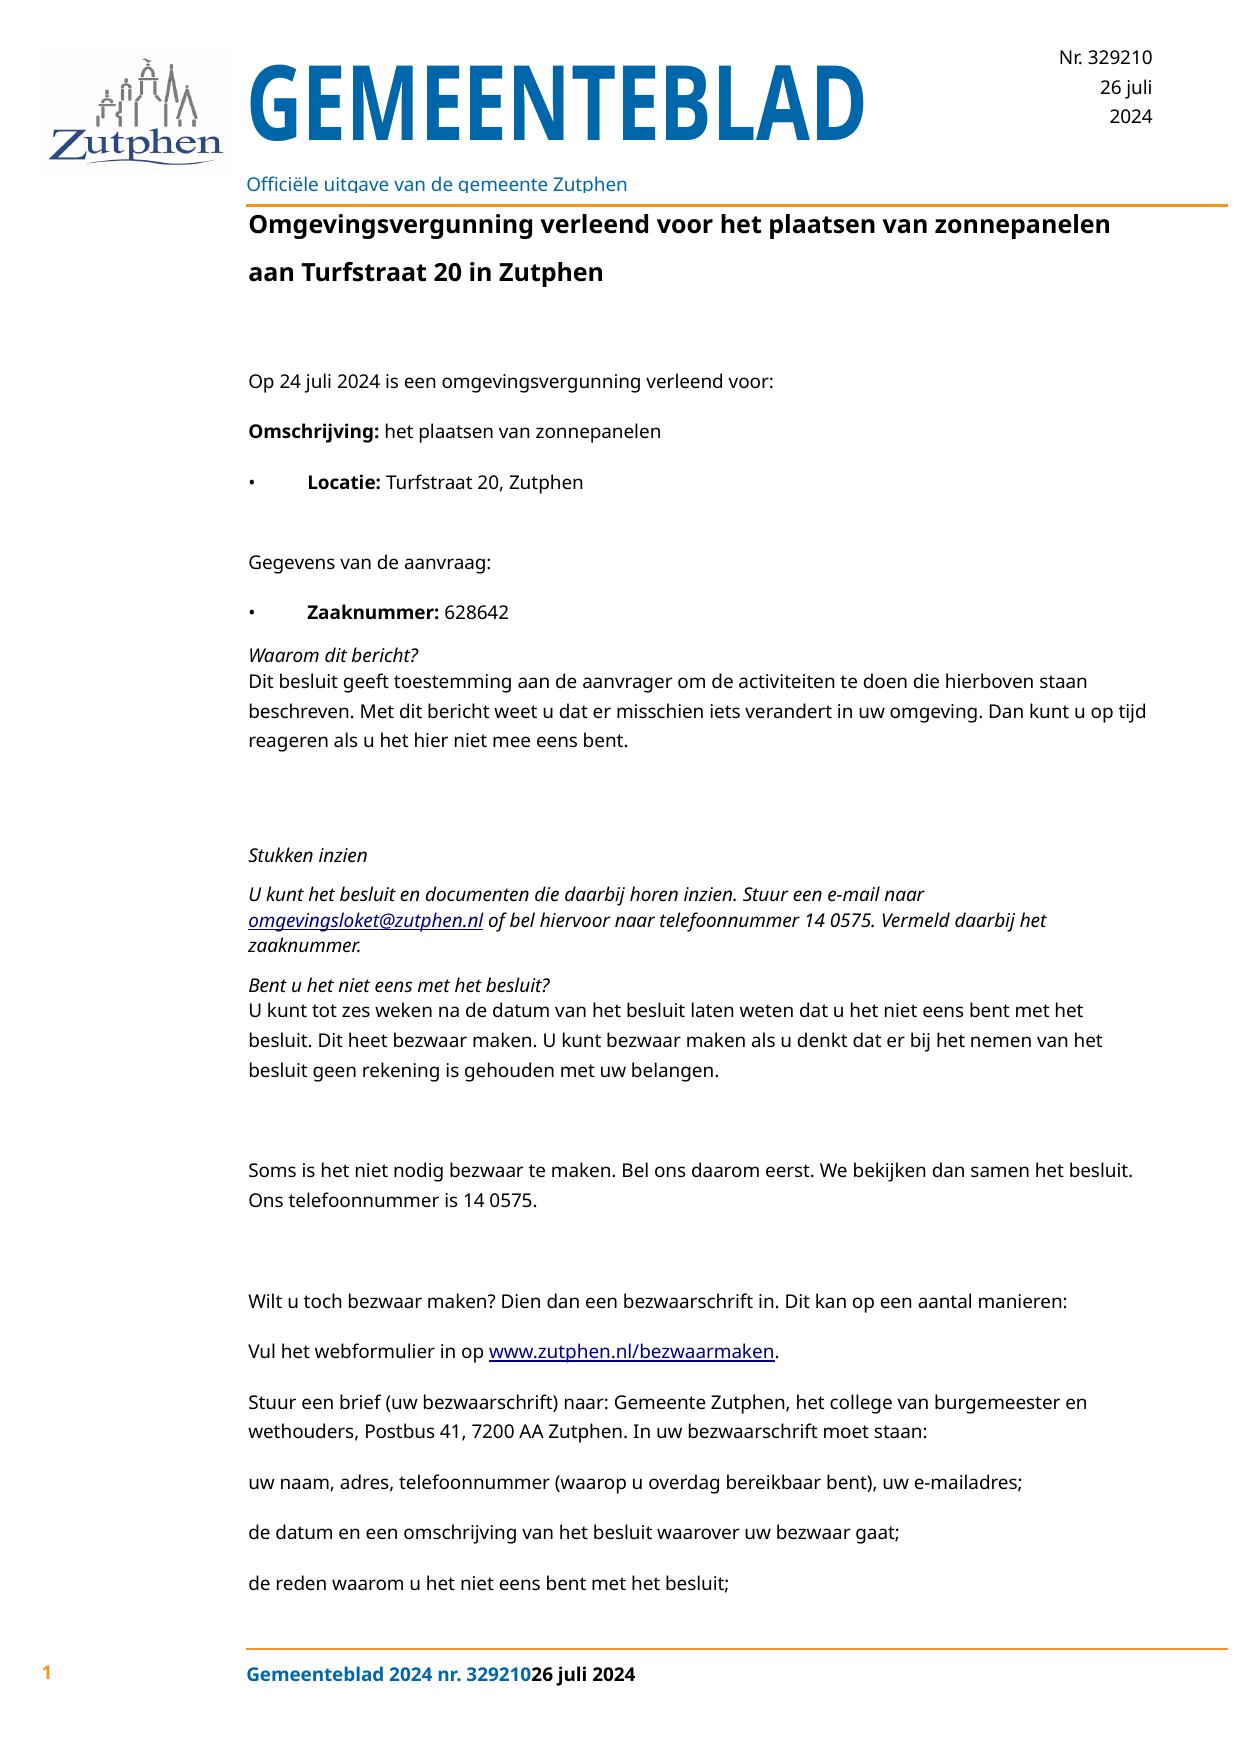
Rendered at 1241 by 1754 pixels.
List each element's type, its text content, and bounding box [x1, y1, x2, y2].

text Stuur een brief (uw bezwaarschrift) naar: Gemeente Zutphen, het college van burgemeester en wethouders, Postbus 41, 7200 AA Zutphen. In uw bezwaarschrift moet staan: [248, 1389, 1152, 1444]
list Locatie: Turfstraat 20, Zutphen [248, 469, 1152, 495]
text Soms is het niet nodig bezwaar te maken. Bel ons daarom eerst. We bekijken dan samen het besluit. Ons telefoonnummer is 14 0575. [248, 1158, 1152, 1213]
text Stukken inzien [248, 842, 1152, 868]
text Omschrijving: het plaatsen van zonnepanelen [248, 419, 1152, 444]
text de datum en een omschrijving van het besluit waarover uw bezwaar gaat; [248, 1519, 1152, 1545]
text Waarom dit bericht? [248, 643, 1152, 668]
text Vul het webformulier in op www.zutphen.nl/bezwaarmaken. [248, 1338, 1152, 1364]
text U kunt tot zes weken na de datum van het besluit laten weten dat u het niet eens bent met het besluit. Dit heet bezwaar maken. U kunt bezwaar maken als u denkt dat er bij het nemen van het besluit geen rekening is gehouden met uw belangen. [248, 998, 1152, 1083]
list Zaaknummer: 628642 [248, 599, 1152, 625]
text Bent u het niet eens met het besluit? [248, 972, 1152, 998]
text U kunt het besluit en documenten die daarbij horen inzien. Stuur een e-mail naar omgevingsloket@zutphen.nl of bel hiervoor naar telefoonnummer 14 0575. Vermeld daarbij het zaaknummer. [248, 881, 1152, 958]
picture [41, 47, 231, 172]
text Op 24 juli 2024 is een omgevingsvergunning verleend voor: [248, 368, 1152, 394]
text de reden waarom u het niet eens bent met het besluit; [248, 1570, 1152, 1596]
text Dit besluit geeft toestemming aan de aanvrager om de activiteiten te doen die hierboven staan beschreven. Met dit bericht weet u dat er misschien iets verandert in uw omgeving. Dan kunt u op tijd reageren als u het hier niet mee eens bent. [248, 668, 1152, 753]
text Gegevens van de aanvraag: [248, 549, 1152, 575]
text Omgevingsvergunning verleend voor het plaatsen van zonnepanelen aan Turfstraat 20 in Zutphen [248, 207, 1152, 288]
text Wilt u toch bezwaar maken? Dien dan een bezwaarschrift in. Dit kan op een aantal manieren: [248, 1288, 1152, 1314]
text uw naam, adres, telefoonnummer (waarop u overdag bereikbaar bent), uw e-mailadres; [248, 1469, 1152, 1495]
